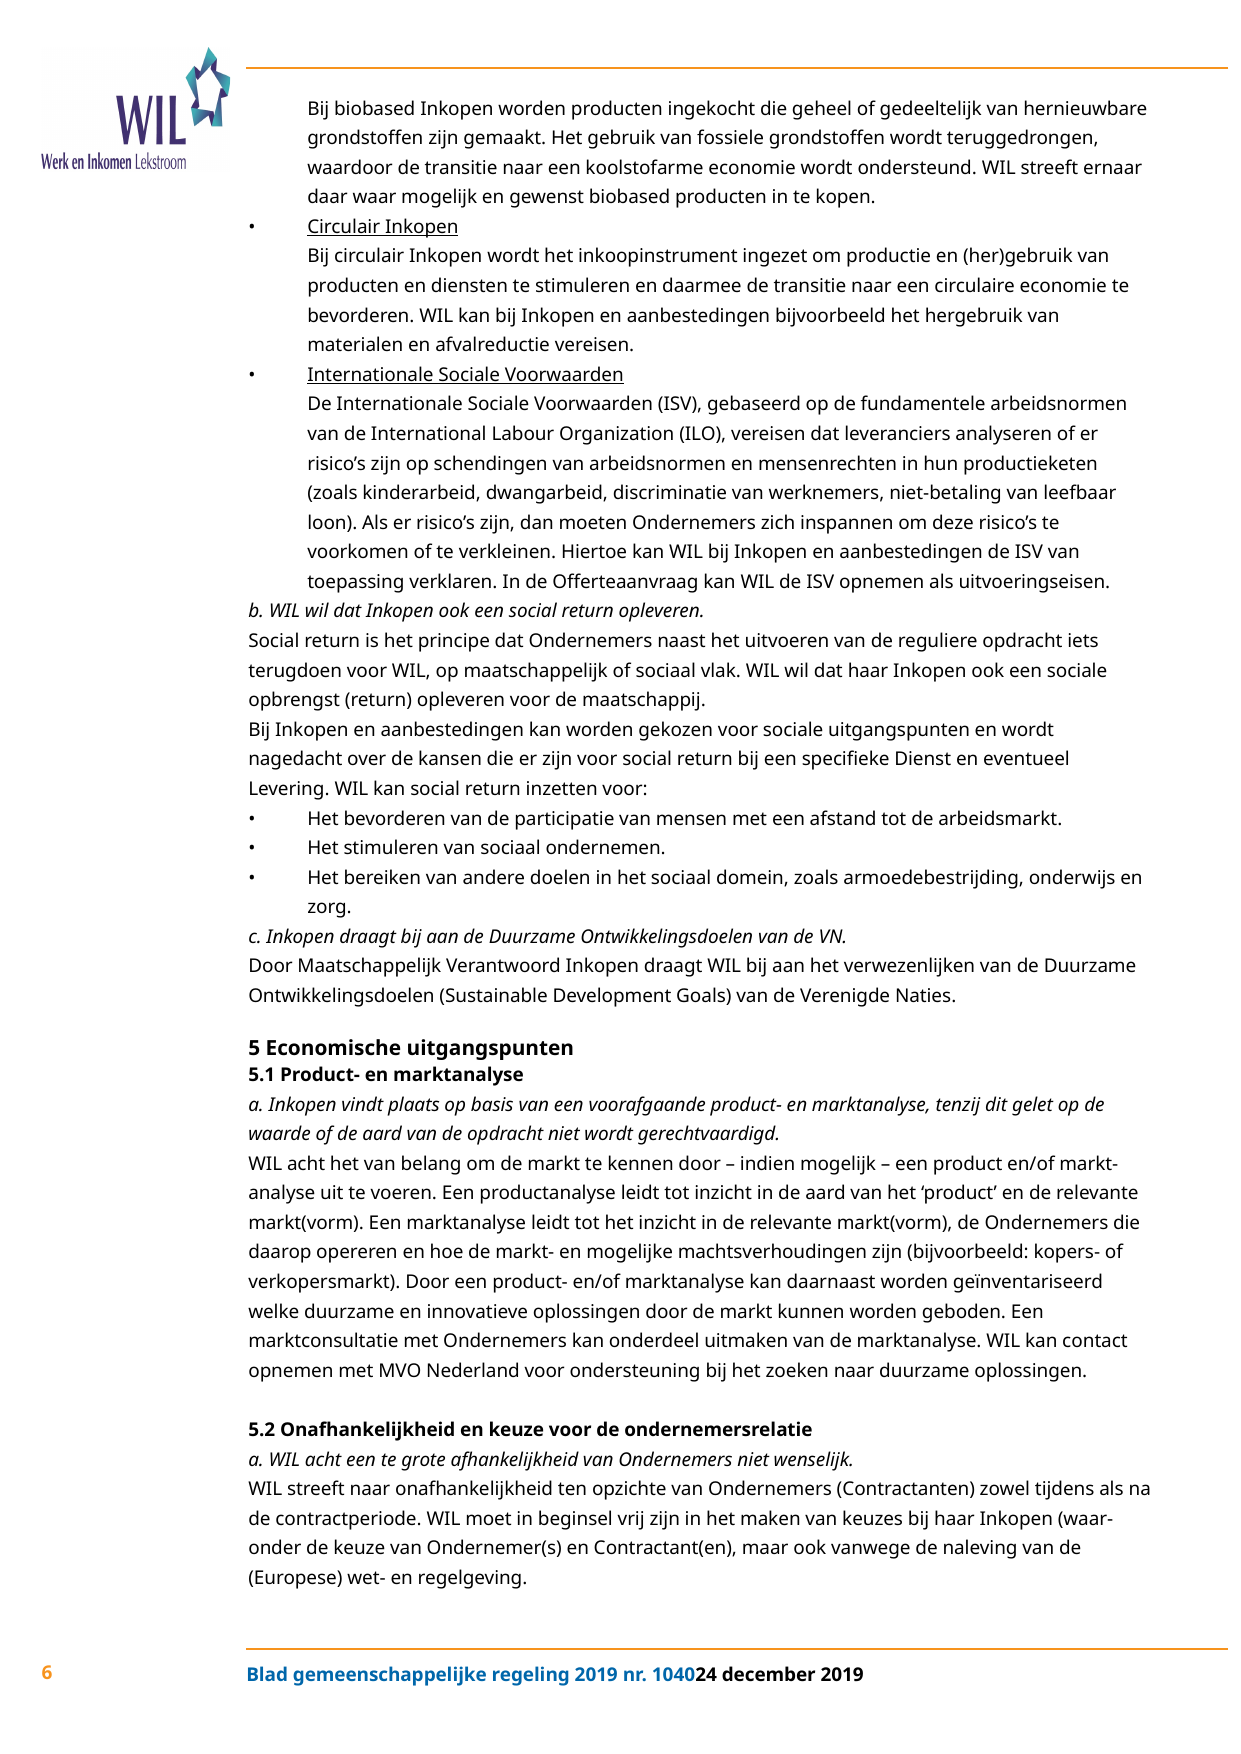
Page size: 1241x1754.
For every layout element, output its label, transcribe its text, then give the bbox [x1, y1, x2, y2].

text Bij Inkopen en aanbestedingen kan worden gekozen voor sociale uitgangspunten en wordt nagedacht over de kansen die er zijn voor social return bij een specifieke Dienst en eventueel Levering. WIL kan social return inzetten voor: [248, 716, 1152, 801]
list Bij circulair Inkopen wordt het inkoopinstrument ingezet om productie en (her)gebruik van producten en diensten te stimuleren en daarmee de transitie naar een circulaire economie te bevorderen. WIL kan bij Inkopen en aanbestedingen bijvoorbeeld het hergebruik van materialen en afvalreductie vereisen. [248, 243, 1152, 357]
list Bij biobased Inkopen worden producten ingekocht die geheel of gedeeltelijk van hernieuwbare grondstoffen zijn gemaakt. Het gebruik van fossiele grondstoffen wordt teruggedrongen, waardoor de transitie naar een koolstofarme economie wordt ondersteund. WIL streeft ernaar daar waar mogelijk en gewenst biobased producten in te kopen. [248, 95, 1152, 209]
picture [41, 47, 231, 172]
list De Internationale Sociale Voorwaarden (ISV), gebaseerd op de fundamentele arbeidsnormen van de International Labour Organization (ILO), vereisen dat leveranciers analyseren of er risico’s zijn op schendingen van arbeidsnormen en mensenrechten in hun productieketen (zoals kinderarbeid, dwangarbeid, discriminatie van werknemers, niet-betaling van leefbaar loon). Als er risico’s zijn, dan moeten Ondernemers zich inspannen om deze risico’s te voorkomen of te verkleinen. Hiertoe kan WIL bij Inkopen en aanbestedingen de ISV van toepassing verklaren. In de Offerteaanvraag kan WIL de ISV opnemen als uitvoeringseisen. [248, 391, 1152, 594]
text WIL streeft naar onafhankelijkheid ten opzichte van Ondernemers (Contractanten) zowel tijdens als na de contractperiode. WIL moet in beginsel vrij zijn in het maken van keuzes bij haar Inkopen (waar- onder de keuze van Ondernemer(s) en Contractant(en), maar ook vanwege de naleving van de (Europese) wet- en regelgeving. [248, 1475, 1152, 1590]
list Het bevorderen van de participatie van mensen met een afstand tot de arbeidsmarkt. [248, 805, 1152, 831]
text a. WIL acht een te grote afhankelijkheid van Ondernemers niet wenselijk. [248, 1446, 1152, 1471]
text 5.2 Onafhankelijkheid en keuze voor de ondernemersrelatie [248, 1416, 1152, 1442]
text 5.1 Product- en marktanalyse [248, 1061, 1152, 1087]
list Internationale Sociale Voorwaarden [248, 361, 1152, 387]
text c. Inkopen draagt bij aan de Duurzame Ontwikkelingsdoelen van de VN. [248, 923, 1152, 949]
list Het stimuleren van sociaal ondernemen. [248, 834, 1152, 860]
text Door Maatschappelijk Verantwoord Inkopen draagt WIL bij aan het verwezenlijken van de Duurzame Ontwikkelingsdoelen (Sustainable Development Goals) van de Verenigde Naties. [248, 953, 1152, 1008]
text WIL acht het van belang om de markt te kennen door – indien mogelijk – een product en/of markt- analyse uit te voeren. Een productanalyse leidt tot inzicht in de aard van het ‘product’ en de relevante markt(vorm). Een marktanalyse leidt tot het inzicht in de relevante markt(vorm), de Ondernemers die daarop opereren en hoe de markt- en mogelijke machtsverhoudingen zijn (bijvoorbeeld: kopers- of verkopersmarkt). Door een product- en/of marktanalyse kan daarnaast worden geïnventariseerd welke duurzame en innovatieve oplossingen door de markt kunnen worden geboden. Een marktconsultatie met Ondernemers kan onderdeel uitmaken van de marktanalyse. WIL kan contact opnemen met MVO Nederland voor ondersteuning bij het zoeken naar duurzame oplossingen. [248, 1150, 1152, 1383]
text Social return is het principe dat Ondernemers naast het uitvoeren van de reguliere opdracht iets terugdoen voor WIL, op maatschappelijk of sociaal vlak. WIL wil dat haar Inkopen ook een sociale opbrengst (return) opleveren voor de maatschappij. [248, 627, 1152, 712]
text 5 Economische uitgangspunten [248, 1033, 1152, 1061]
text b. WIL wil dat Inkopen ook een social return opleveren. [248, 598, 1152, 623]
list Circulair Inkopen [248, 213, 1152, 239]
text a. Inkopen vindt plaats op basis van een voorafgaande product- en marktanalyse, tenzij dit gelet op de waarde of de aard van de opdracht niet wordt gerechtvaardigd. [248, 1091, 1152, 1146]
list Het bereiken van andere doelen in het sociaal domein, zoals armoedebestrijding, onderwijs en zorg. [248, 864, 1152, 919]
